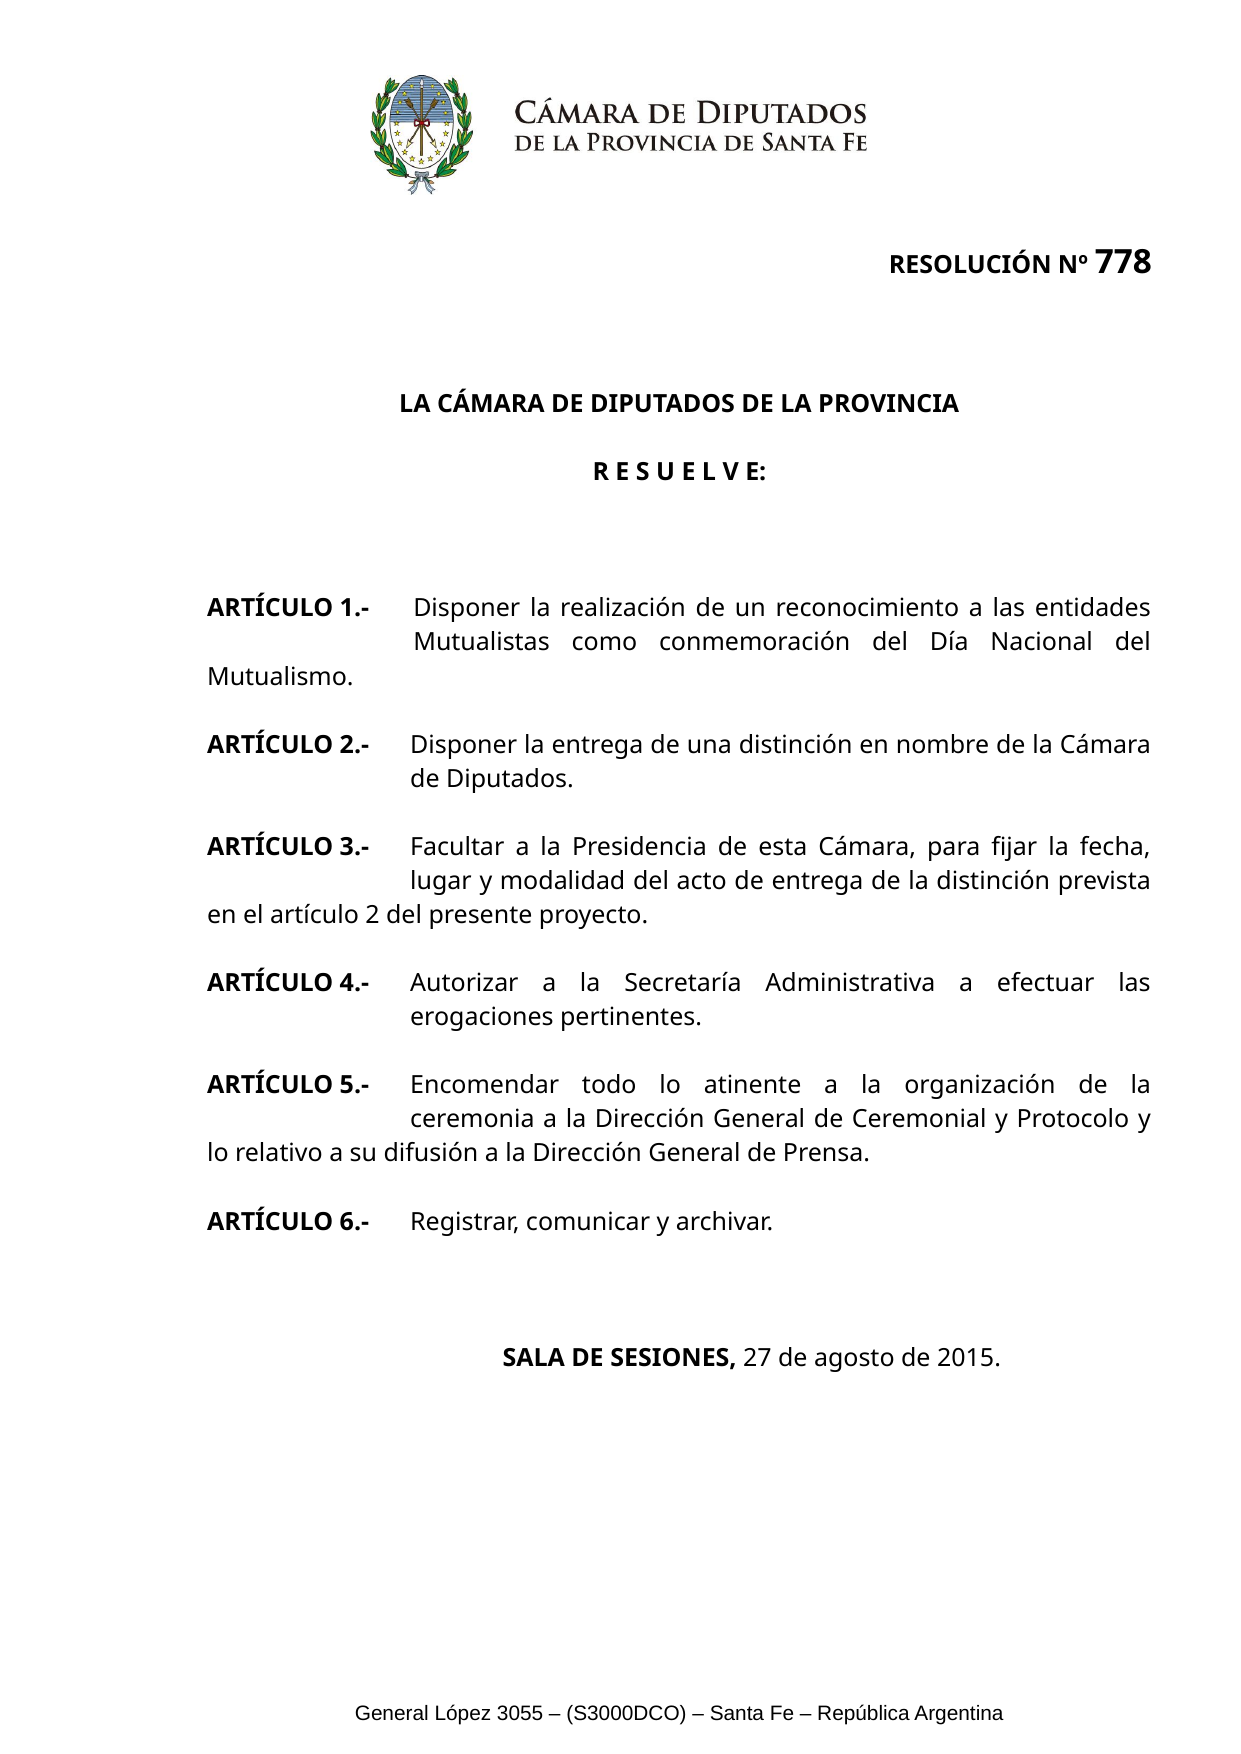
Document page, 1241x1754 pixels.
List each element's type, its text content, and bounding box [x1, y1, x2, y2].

text RESOLUCIÓN Nº 778 [207, 238, 1152, 283]
text R E S U E L V E: [207, 454, 1152, 488]
text Autorizar a la Secretaría Administrativa a efectuar las erogaciones pertinentes. [207, 965, 1152, 1033]
picture [370, 75, 867, 199]
text Disponer la realización de un reconocimiento a las entidades Mutualistas como conmemoración del Día Nacional del Mutualismo. [207, 590, 1152, 692]
text LA CÁMARA DE DIPUTADOS DE LA PROVINCIA [207, 386, 1152, 420]
text Facultar a la Presidencia de esta Cámara, para ﬁjar la fecha, lugar y modalidad del acto de entrega de la distinción prevista en el artículo 2 del presente proyecto. [207, 828, 1152, 931]
text Registrar, comunicar y archivar. [410, 1203, 1152, 1237]
table_header ARTÍCULO 2.- [207, 726, 410, 776]
text SALA DE SESIONES, 27 de agosto de 2015. [207, 1339, 1152, 1373]
table_header ARTÍCULO 5.- [207, 1067, 410, 1117]
table_header ARTÍCULO 3.- [207, 829, 410, 879]
table_header ARTÍCULO 4.- [207, 965, 410, 1015]
text Disponer la entrega de una distinción en nombre de la Cámara de Diputados. [207, 726, 1152, 794]
table_header ARTÍCULO 1.- [207, 590, 413, 640]
table_header ARTÍCULO 6.- [207, 1203, 410, 1253]
text Encomendar todo lo atinente a la organización de la ceremonia a la Dirección General de Ceremonial y Protocolo y lo relativo a su difusión a la Dirección General de Prensa. [207, 1067, 1152, 1169]
